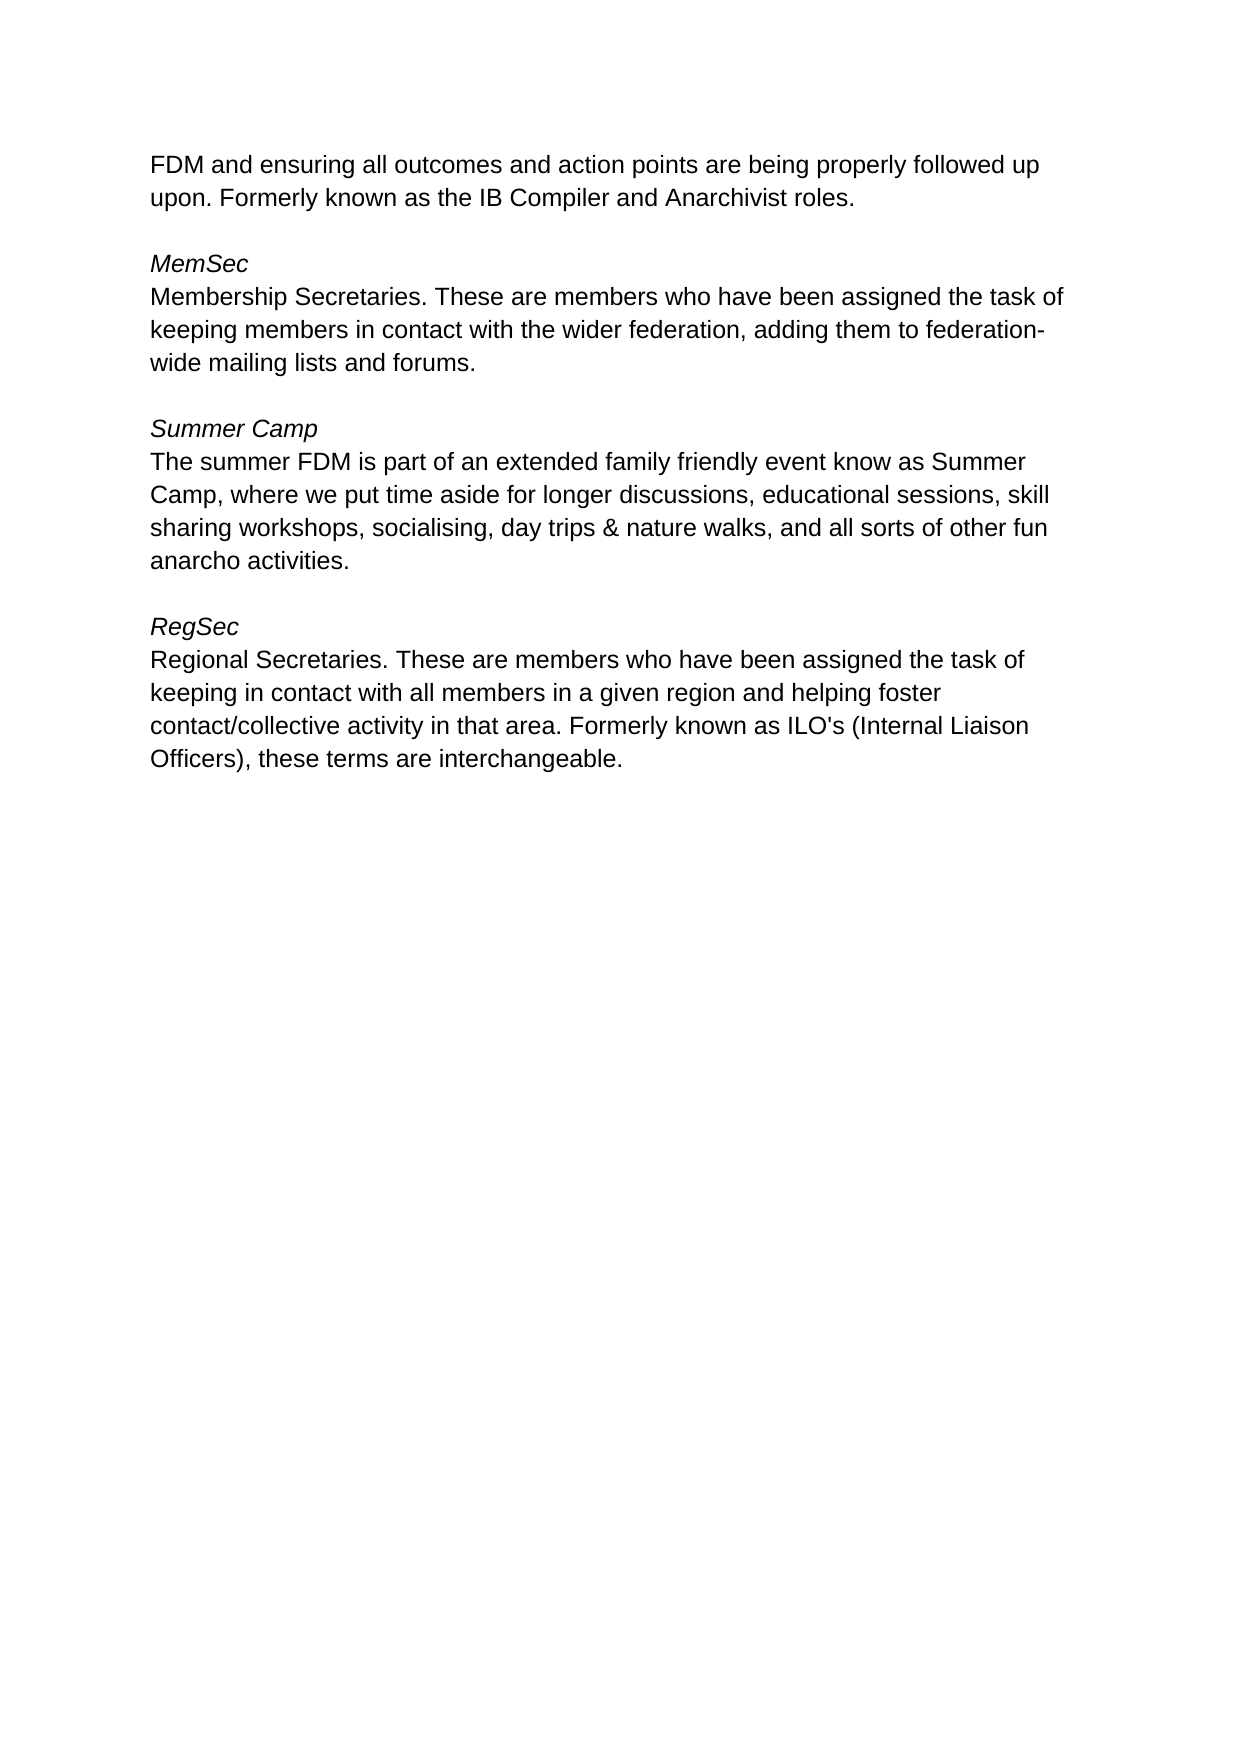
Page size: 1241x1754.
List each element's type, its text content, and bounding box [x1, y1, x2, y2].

text Summer Camp [150, 414, 1090, 443]
text MemSec [150, 249, 1090, 278]
text FDM and ensuring all outcomes and action points are being properly followed up upon. Formerly known as the IB Compiler and Anarchivist roles. [150, 150, 1090, 212]
text RegSec [150, 612, 1090, 641]
text The summer FDM is part of an extended family friendly event know as Summer Camp, where we put time aside for longer discussions, educational sessions, skill sharing workshops, socialising, day trips & nature walks, and all sorts of other fun anarcho activities. [150, 447, 1090, 575]
text Regional Secretaries. These are members who have been assigned the task of keeping in contact with all members in a given region and helping foster contact/collective activity in that area. Formerly known as ILO's (Internal Liaison Officers), these terms are interchangeable. [150, 645, 1090, 773]
text Membership Secretaries. These are members who have been assigned the task of keeping members in contact with the wider federation, adding them to federation-wide mailing lists and forums. [150, 282, 1090, 377]
